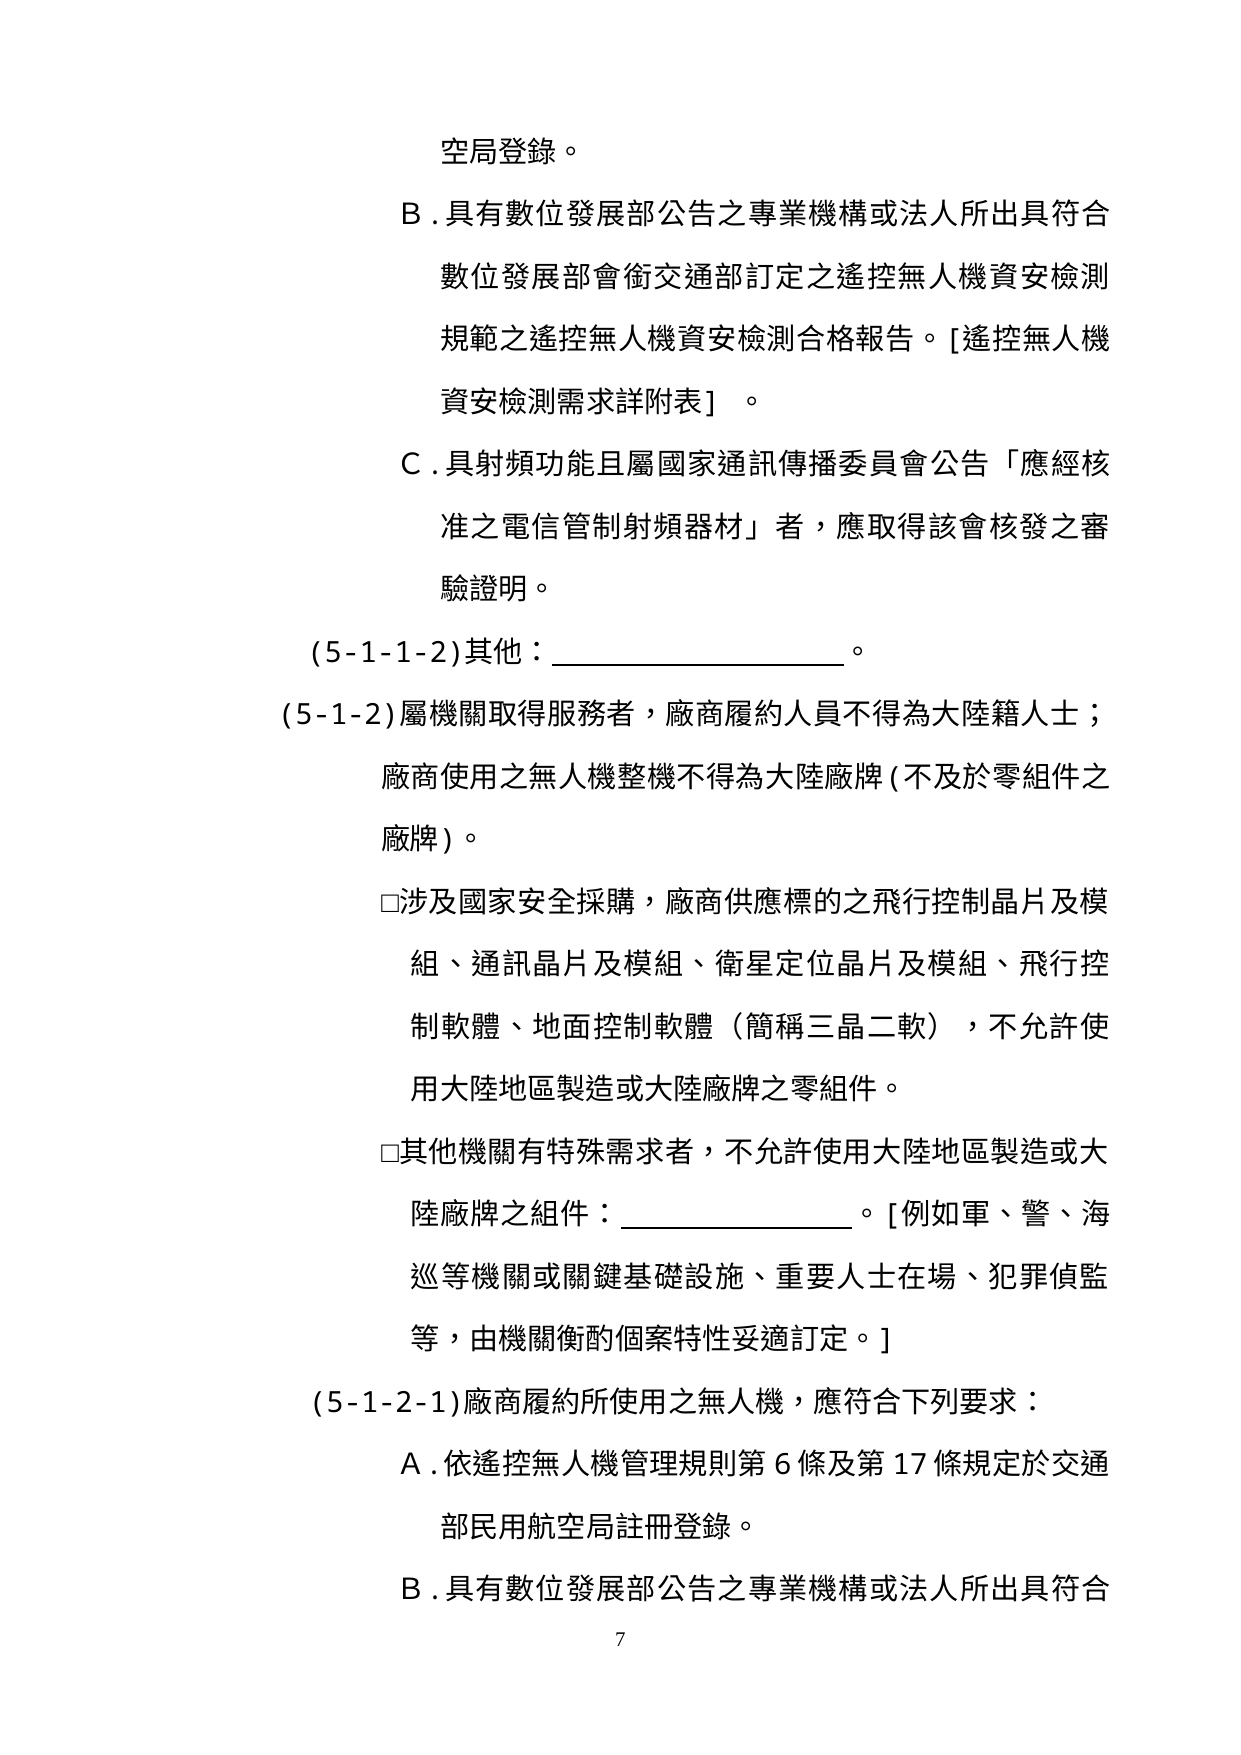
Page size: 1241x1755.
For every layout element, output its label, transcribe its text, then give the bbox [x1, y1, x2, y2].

text Ａ.依遙控無人機管理規則第6條及第17條規定於交通部民用航空局註冊登錄。 [396, 1420, 1110, 1545]
text Ｂ.具有數位發展部公告之專業機構或法人所出具符合 [396, 1545, 1110, 1608]
text (5-1-1-2)其他： 。 [218, 608, 1110, 670]
text Ｃ.具射頻功能且屬國家通訊傳播委員會公告「應經核准之電信管制射頻器材」者，應取得該會核發之審驗證明。 [396, 420, 1110, 608]
text 空局登錄。 [396, 108, 1110, 170]
text Ｂ.具有數位發展部公告之專業機構或法人所出具符合數位發展部會銜交通部訂定之遙控無人機資安檢測規範之遙控無人機資安檢測合格報告。[遙控無人機資安檢測需求詳附表] 。 [396, 170, 1110, 420]
text (5-1-2-1)廠商履約所使用之無人機，應符合下列要求： [309, 1358, 1110, 1420]
text □涉及國家安全採購，廠商供應標的之飛行控制晶片及模組、通訊晶片及模組、衛星定位晶片及模組、飛行控制軟體、地面控制軟體（簡稱三晶二軟），不允許使用大陸地區製造或大陸廠牌之零組件。 [381, 858, 1110, 1108]
text (5-1-2)屬機關取得服務者，廠商履約人員不得為大陸籍人士；廠商使用之無人機整機不得為大陸廠牌(不及於零組件之廠牌)。 [278, 670, 1110, 858]
text □其他機關有特殊需求者，不允許使用大陸地區製造或大陸廠牌之組件： 。[例如軍、警、海巡等機關或關鍵基礎設施、重要人士在場、犯罪偵監等，由機關衡酌個案特性妥適訂定。] [381, 1108, 1110, 1358]
